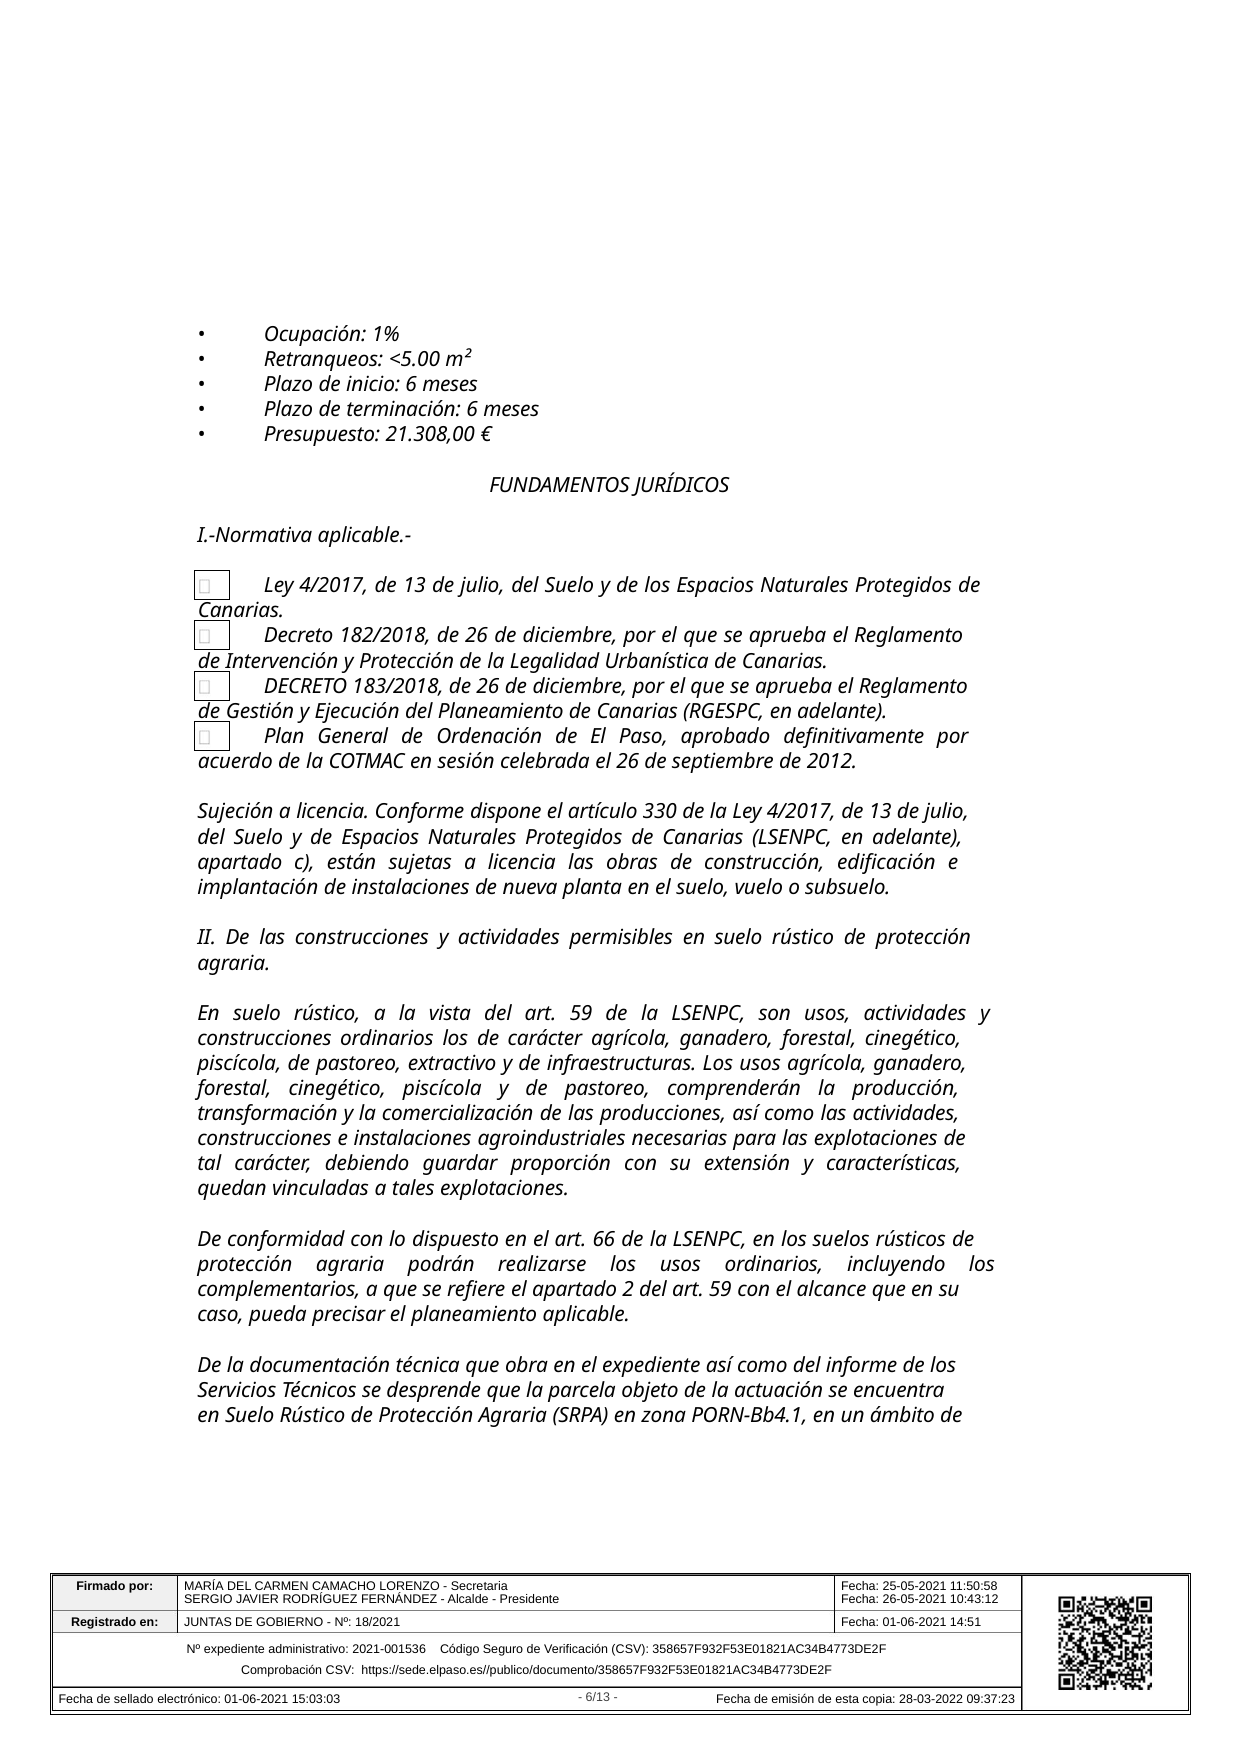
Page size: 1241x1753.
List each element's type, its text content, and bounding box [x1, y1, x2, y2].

text Registrado en: [71, 1615, 177, 1629]
text SERGIO JAVIER RODRÍGUEZ FERNÁNDEZ - Alcalde - Presidente [184, 1593, 586, 1607]
text • [197, 422, 234, 447]
text Fecha: 25-05-2021 11:50:58 [841, 1579, 1022, 1593]
text Plan General de Ordenación de El Paso, aprobado definitivamente por [264, 724, 1068, 748]
picture [195, 571, 229, 599]
text quedan vinculadas a tales explotaciones. [197, 1176, 1068, 1201]
text Presupuesto: 21.308,00 € [264, 422, 589, 447]
text MARÍA DEL CARMEN CAMACHO LORENZO - Secretaria [184, 1579, 586, 1593]
text En suelo rústico, a la vista del art. 59 de la LSENPC, son usos, actividades y [197, 1001, 1068, 1025]
text Comprobación CSV: https://sede.elpaso.es//publico/documento/358657F932F53E01821AC34B4773DE2F [241, 1663, 912, 1677]
text Fecha de emisión de esta copia: 28-03-2022 09:37:23 [716, 1692, 1040, 1706]
text Fecha: 26-05-2021 10:43:12 [841, 1593, 1022, 1607]
text transformación y la comercialización de las producciones, así como las actividades, [197, 1101, 1068, 1125]
picture [51, 1574, 1190, 1714]
text Ley 4/2017, de 13 de julio, del Suelo y de los Espacios Naturales Protegidos de [264, 573, 1068, 598]
text agraria. [197, 950, 1068, 975]
text Servicios Técnicos se desprende que la parcela objeto de la actuación se encuentra [197, 1377, 1068, 1402]
text Plazo de terminación: 6 meses [264, 397, 589, 422]
text Fecha: 01-06-2021 14:51 [841, 1615, 1002, 1629]
text De conformidad con lo dispuesto en el art. 66 de la LSENPC, en los suelos rústicos de [197, 1227, 1068, 1251]
text • [197, 397, 234, 422]
text Firmado por: [76, 1579, 172, 1593]
text Nº expediente administrativo: 2021-001536 Código Seguro de Verificación (CSV): 358657F932F53E01821AC34B4773DE2F [186, 1642, 912, 1656]
text Fecha de sellado electrónico: 01-06-2021 15:03:03 [58, 1692, 365, 1706]
picture [195, 621, 229, 649]
text FUNDAMENTOS JURÍDICOS [489, 473, 776, 497]
text construcciones ordinarios los de carácter agrícola, ganadero, forestal, cinegético, [197, 1026, 1068, 1050]
text Sujeción a licencia. Conforme dispone el artículo 330 de la Ley 4/2017, de 13 de julio, [197, 799, 1068, 824]
text apartado c), están sujetas a licencia las obras de construcción, edificación e [197, 849, 1068, 874]
picture [195, 672, 229, 700]
text Canarias. [198, 598, 1068, 623]
text complementarios, a que se refiere el apartado 2 del art. 59 con el alcance que en su [197, 1277, 1068, 1301]
text en Suelo Rústico de Protección Agraria (SRPA) en zona PORN-Bb4.1, en un ámbito de [197, 1403, 1068, 1427]
text - 6/13 - [578, 1691, 636, 1705]
text Ocupación: 1% [264, 322, 442, 346]
text caso, pueda precisar el planeamiento aplicable. [197, 1302, 1068, 1326]
text Plazo de inicio: 6 meses [264, 372, 589, 397]
text Decreto 182/2018, de 26 de diciembre, por el que se aprueba el Reglamento [264, 623, 1068, 648]
text piscícola, de pastoreo, extractivo y de infraestructuras. Los usos agrícola, ganadero, [197, 1051, 1068, 1075]
text implantación de instalaciones de nueva planta en el suelo, vuelo o subsuelo. [197, 874, 1068, 899]
text protección agraria podrán realizarse los usos ordinarios, incluyendo los [197, 1252, 1068, 1276]
text forestal, cinegético, piscícola y de pastoreo, comprenderán la producción, [197, 1076, 1068, 1100]
text • [197, 372, 234, 397]
text tal carácter, debiendo guardar proporción con su extensión y características, [197, 1151, 1068, 1176]
text de Intervención y Protección de la Legalidad Urbanística de Canarias. [198, 648, 1068, 673]
text del Suelo y de Espacios Naturales Protegidos de Canarias (LSENPC, en adelante), [197, 824, 1068, 849]
text I.-Normativa aplicable.- [197, 523, 456, 547]
text • [197, 347, 234, 371]
text construcciones e instalaciones agroindustriales necesarias para las explotaciones de [197, 1126, 1068, 1150]
text acuerdo de la COTMAC en sesión celebrada el 26 de septiembre de 2012. [198, 749, 1068, 773]
picture [195, 722, 229, 750]
text DECRETO 183/2018, de 26 de diciembre, por el que se aprueba el Reglamento [264, 673, 1068, 698]
text II. De las construcciones y actividades permisibles en suelo rústico de protección [197, 925, 1068, 949]
text De la documentación técnica que obra en el expediente así como del informe de los [197, 1352, 1068, 1377]
text Retranqueos: <5.00 m² [264, 347, 589, 371]
text • [197, 322, 234, 346]
text de Gestión y Ejecución del Planeamiento de Canarias (RGESPC, en adelante). [198, 699, 1068, 723]
text JUNTAS DE GOBIERNO - Nº: 18/2021 [184, 1615, 426, 1629]
